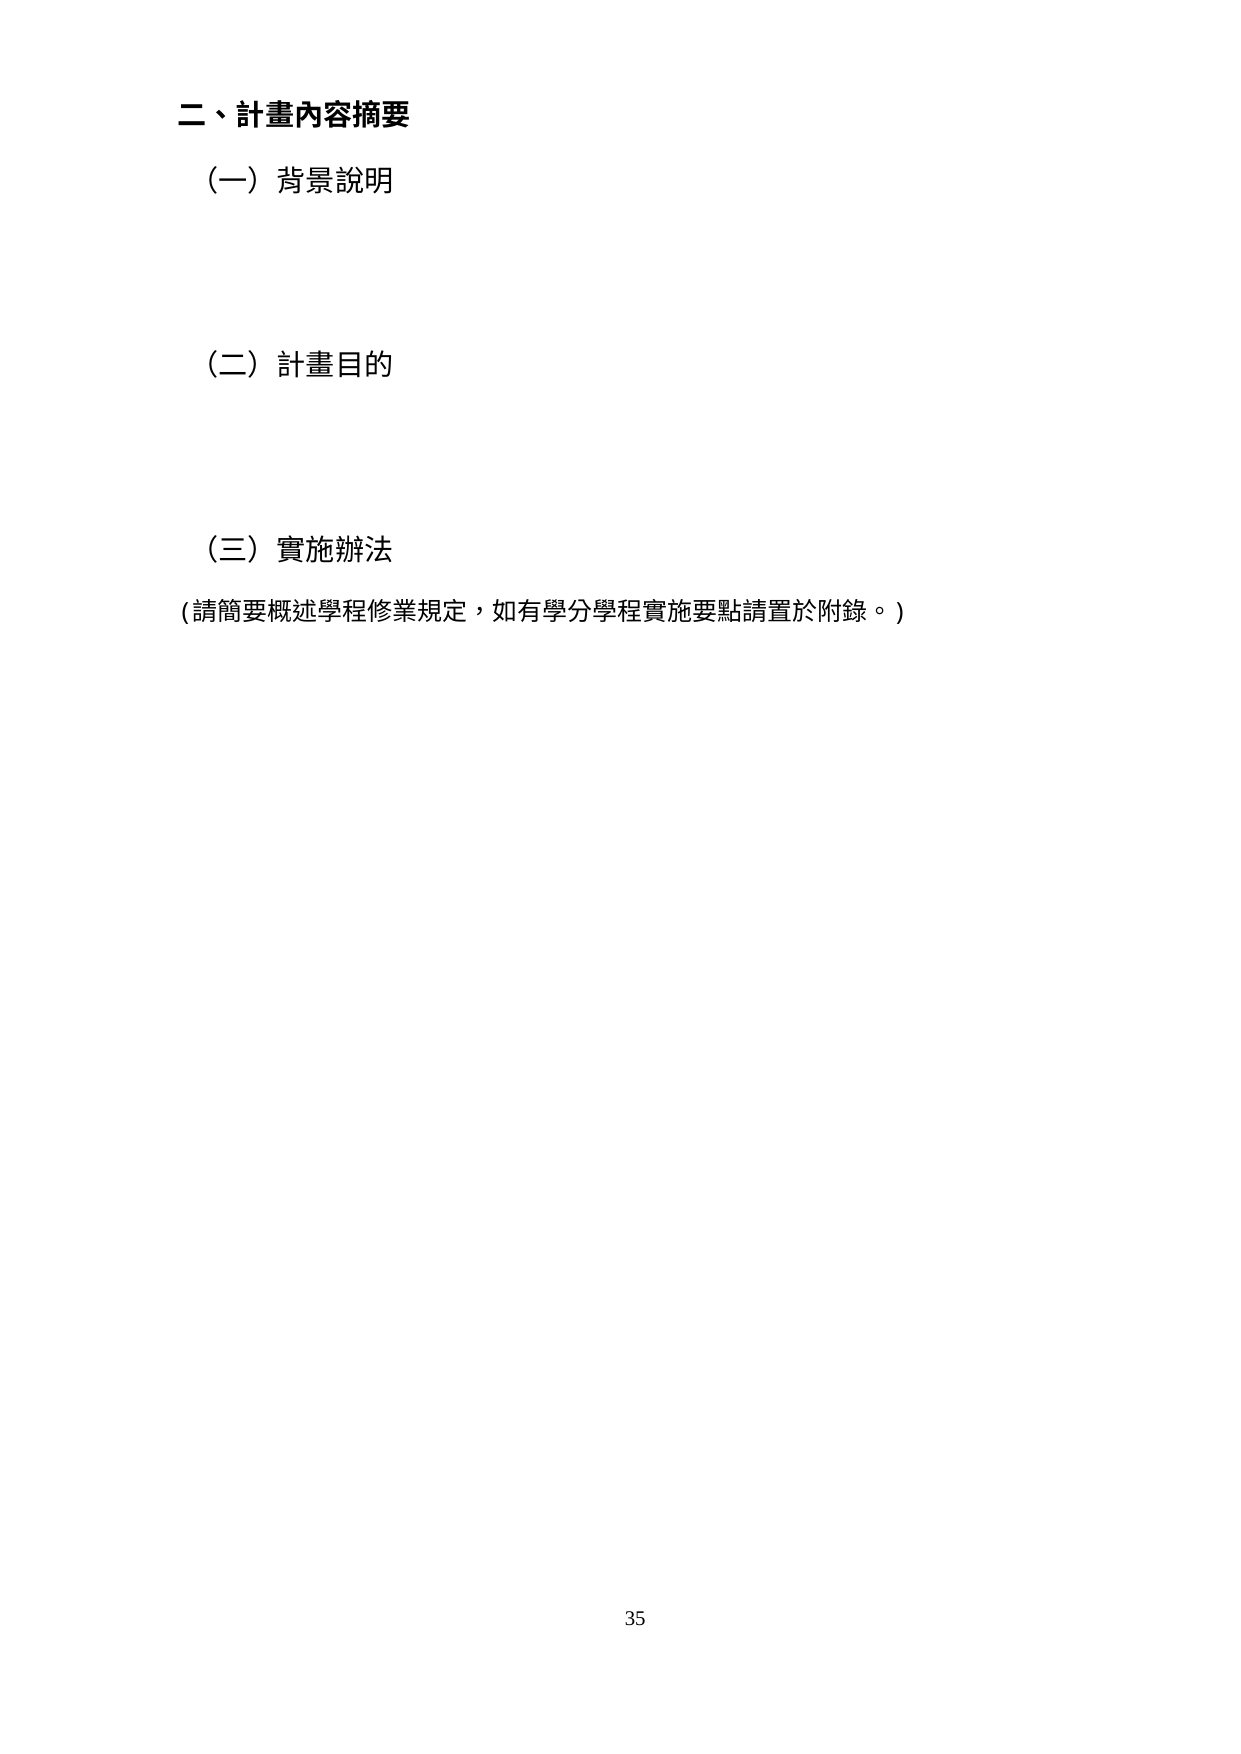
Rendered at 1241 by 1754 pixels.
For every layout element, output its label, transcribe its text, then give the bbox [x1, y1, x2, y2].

list 實施辦法 [189, 522, 1092, 570]
list 背景說明 [189, 153, 1092, 201]
list 計畫目的 [189, 337, 1092, 385]
list 計畫內容摘要 [177, 87, 1092, 135]
subtitle (請簡要概述學程修業規定，如有學分學程實施要點請置於附錄。) [177, 582, 1092, 630]
